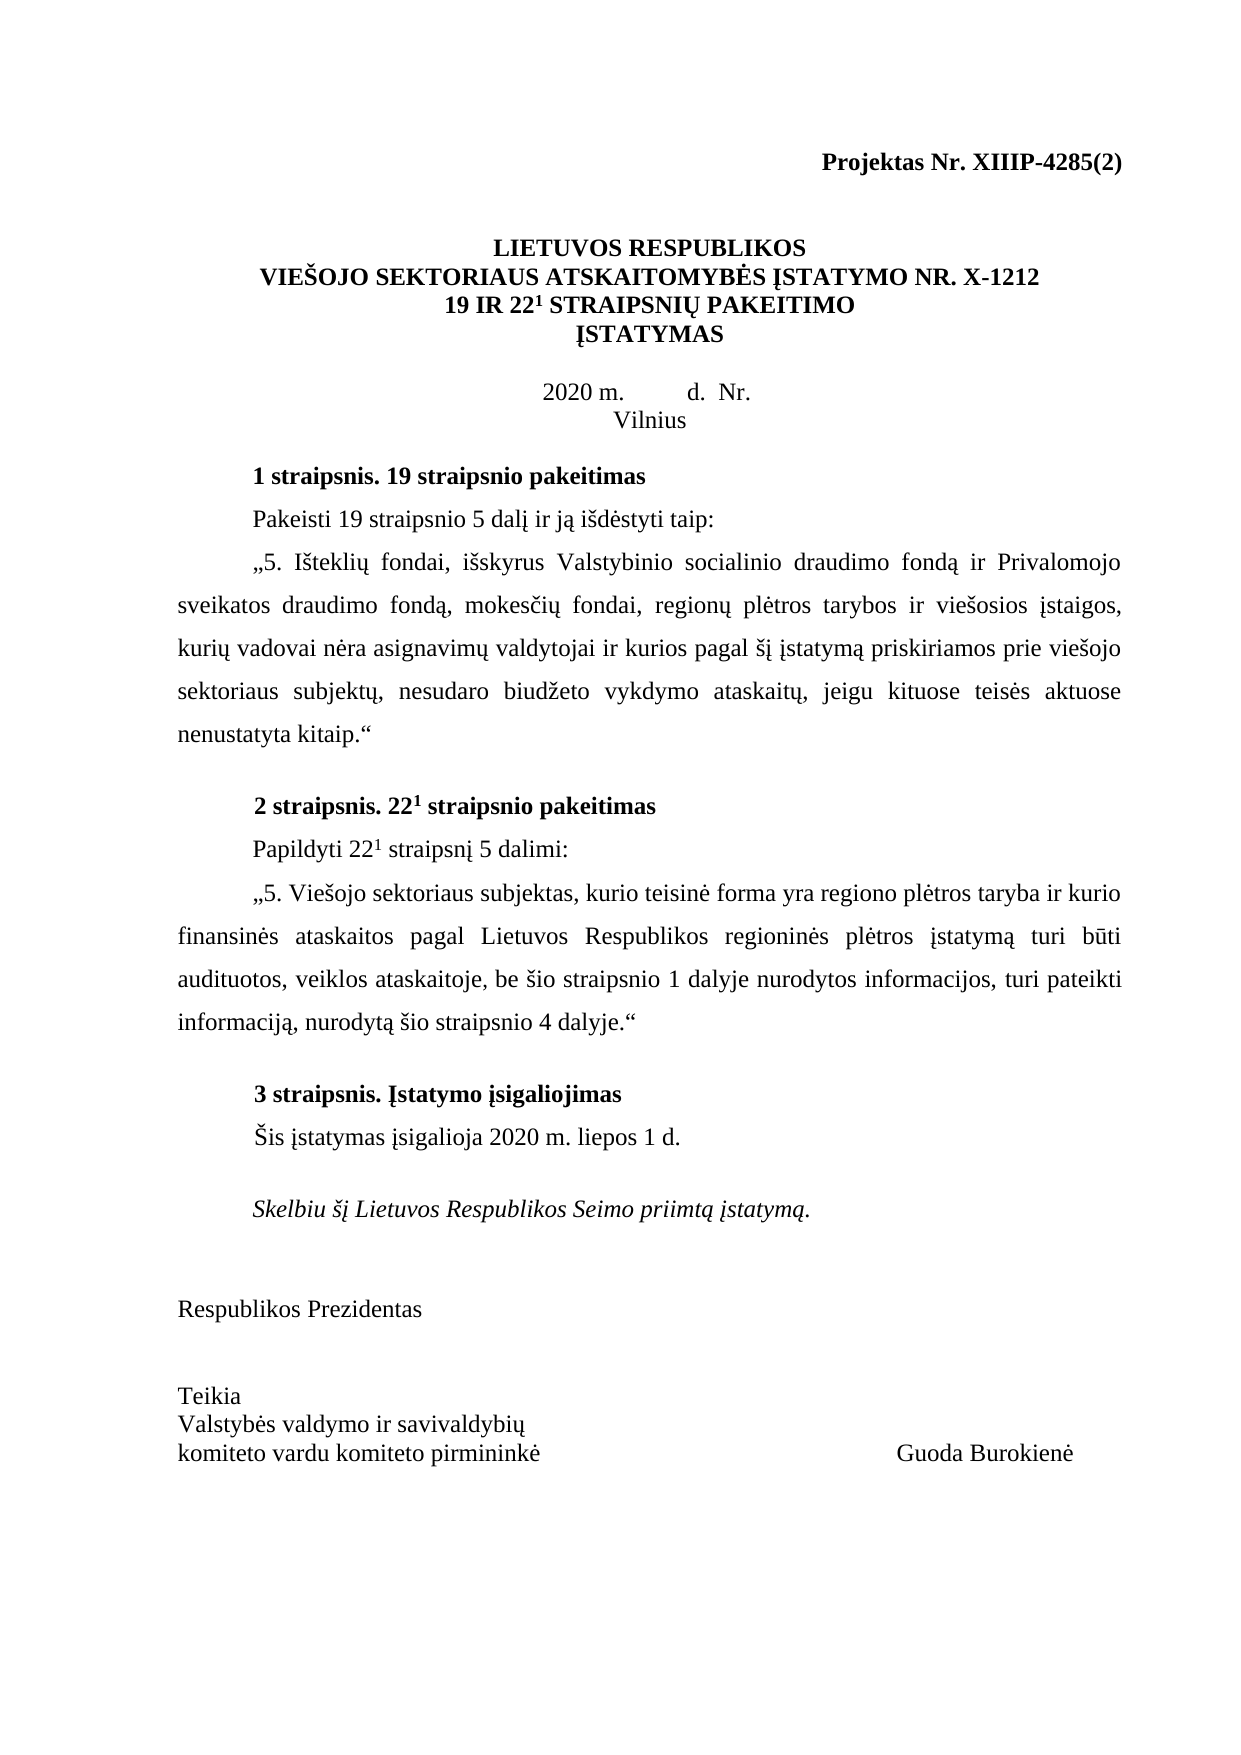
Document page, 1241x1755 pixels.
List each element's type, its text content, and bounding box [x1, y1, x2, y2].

text Vilnius [177, 406, 1122, 434]
text ĮSTATYMAS [177, 319, 1122, 348]
text Pakeisti 19 straipsnio 5 dalį ir ją išdėstyti taip: [177, 504, 1122, 533]
text Skelbiu šį Lietuvos Respublikos Seimo priimtą įstatymą. [177, 1194, 1122, 1223]
text Teikia [177, 1381, 1122, 1409]
text Projektas Nr. XIIIP-4285(2) [812, 147, 1122, 176]
text „5. Išteklių fondai, išskyrus Valstybinio socialinio draudimo fondą ir Privalomojo sveikatos draudimo fondą, mokesčių fondai, regionų plėtros tarybos ir viešosios įstaigos, kurių vadovai nėra asignavimų valdytojai ir kurios pagal šį įstatymą priskiriamos prie viešojo sektoriaus subjektų, nesudaro biudžeto vykdymo ataskaitų, jeigu kituose teisės aktuose nenustatyta kitaip.“ [177, 547, 1122, 748]
text 19 IR 221 STRAIPSNIų PAKEITIMO [177, 291, 1122, 319]
text komiteto vardu komiteto pirmininkė Guoda Burokienė [177, 1438, 1122, 1467]
text Šis įstatymas įsigalioja 2020 m. liepos 1 d. [177, 1122, 1122, 1151]
text Respublikos Prezidentas [177, 1294, 1122, 1323]
text Valstybės valdymo ir savivaldybių [177, 1409, 1122, 1438]
text 1 straipsnis. 19 straipsnio pakeitimas [177, 461, 1122, 489]
text 2 straipsnis. 221 straipsnio pakeitimas [177, 791, 1122, 820]
text 2020 m. d. Nr. [177, 377, 1122, 406]
text „5. Viešojo sektoriaus subjektas, kurio teisinė forma yra regiono plėtros taryba ir kurio finansinės ataskaitos pagal Lietuvos Respublikos regioninės plėtros įstatymą turi būti audituotos, veiklos ataskaitoje, be šio straipsnio 1 dalyje nurodytos informacijos, turi pateikti informaciją, nurodytą šio straipsnio 4 dalyje.“ [177, 878, 1122, 1036]
text LIETUVOS RESPUBLIKOS [177, 233, 1122, 262]
text Papildyti 221 straipsnį 5 dalimi: [177, 834, 1122, 863]
text VIEŠOJO SEKTORIAUS ATSKAITOMYBĖS ĮSTATYMO NR. x-1212 [177, 262, 1122, 291]
text 3 straipsnis. Įstatymo įsigaliojimas [177, 1079, 1122, 1108]
